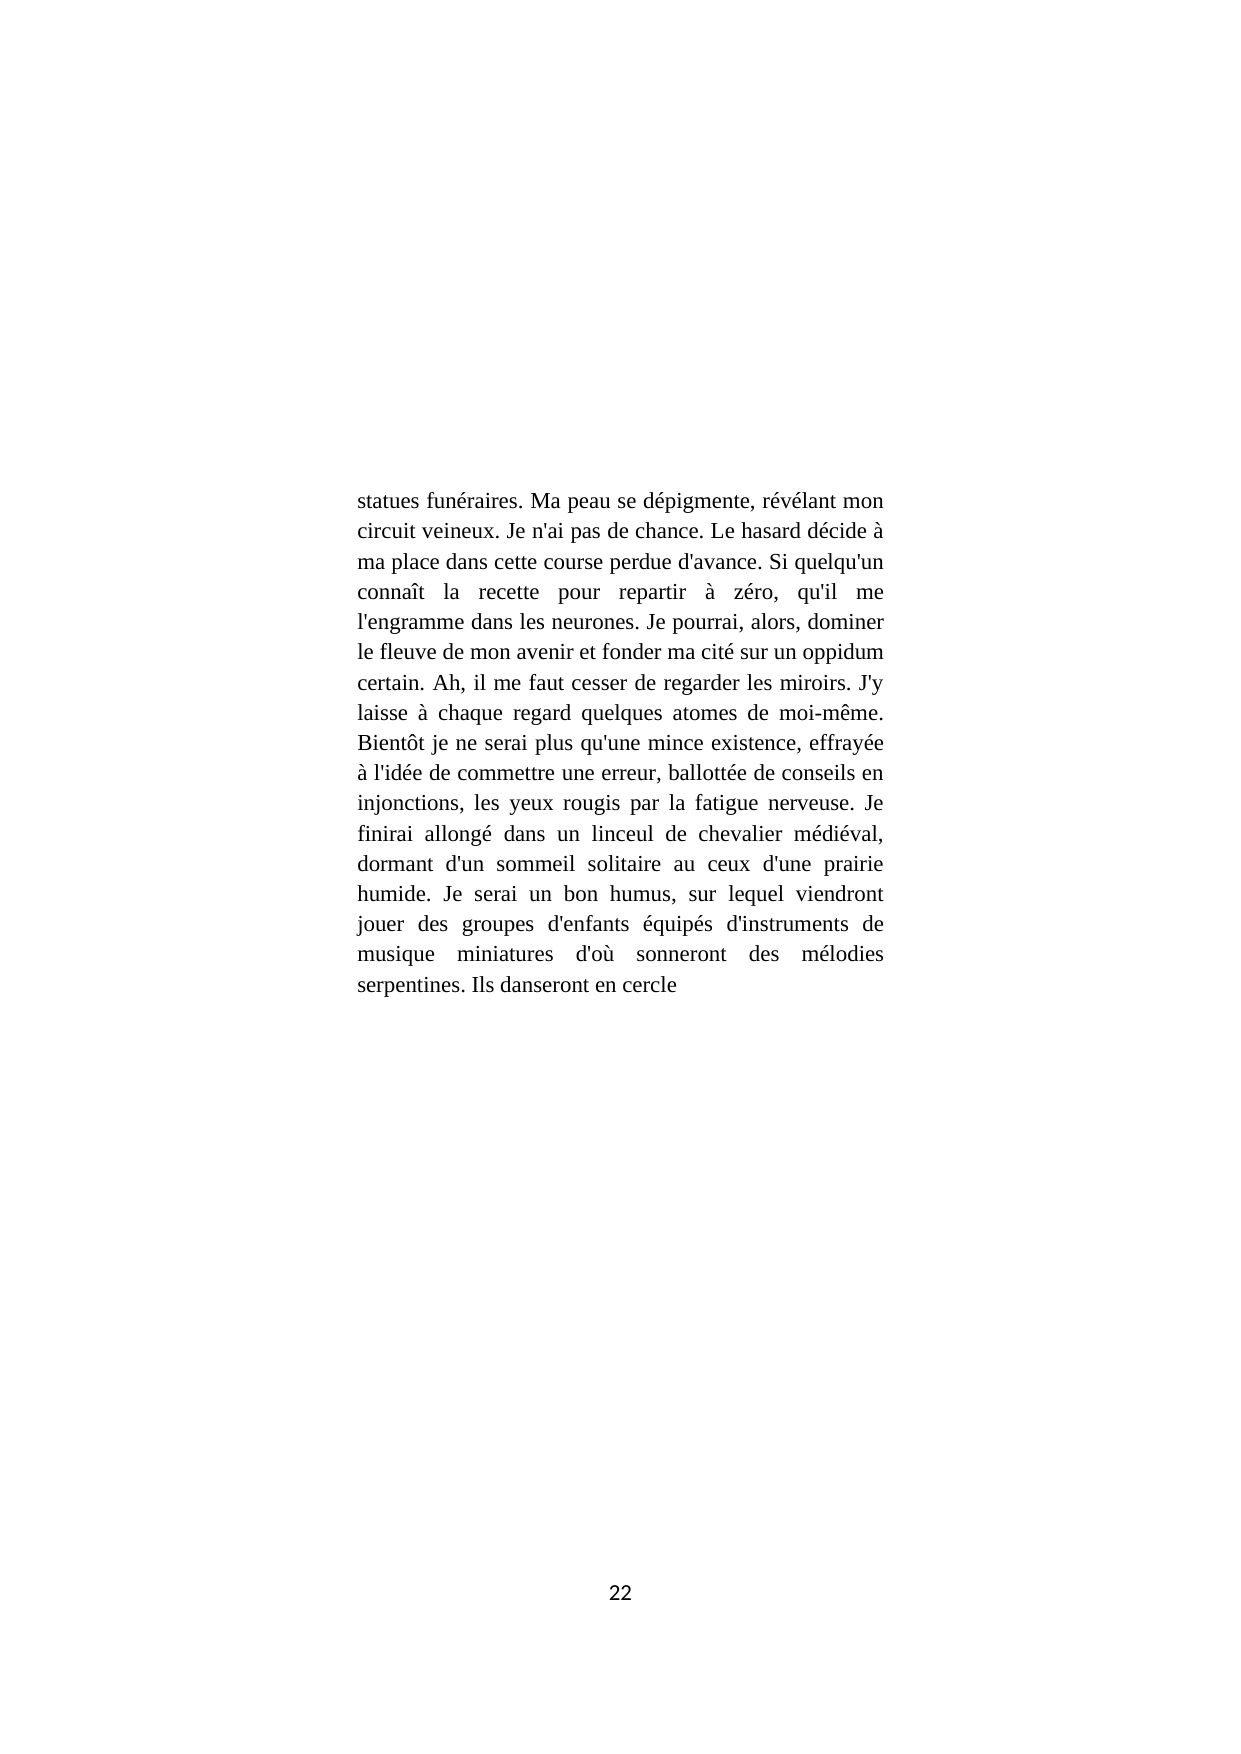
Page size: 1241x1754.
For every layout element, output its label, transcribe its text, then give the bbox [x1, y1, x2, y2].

text statues funéraires. Ma peau se dépigmente, révélant mon circuit veineux. Je n'ai pas de chance. Le hasard décide à ma place dans cette course perdue d'avance. Si quelqu'un connaît la recette pour repartir à zéro, qu'il me l'engramme dans les neurones. Je pourrai, alors, dominer le fleuve de mon avenir et fonder ma cité sur un oppidum certain. Ah, il me faut cesser de regarder les miroirs. J'y laisse à chaque regard quelques atomes de moi-même. Bientôt je ne serai plus qu'une mince existence, effrayée à l'idée de commettre une erreur, ballottée de conseils en injonctions, les yeux rougis par la fatigue nerveuse. Je finirai allongé dans un linceul de chevalier médiéval, dormant d'un sommeil solitaire au ceux d'une prairie humide. Je serai un bon humus, sur lequel viendront jouer des groupes d'enfants équipés d'instruments de musique miniatures d'où sonneront des mélodies serpentines. Ils danseront en cercle [357, 487, 885, 997]
